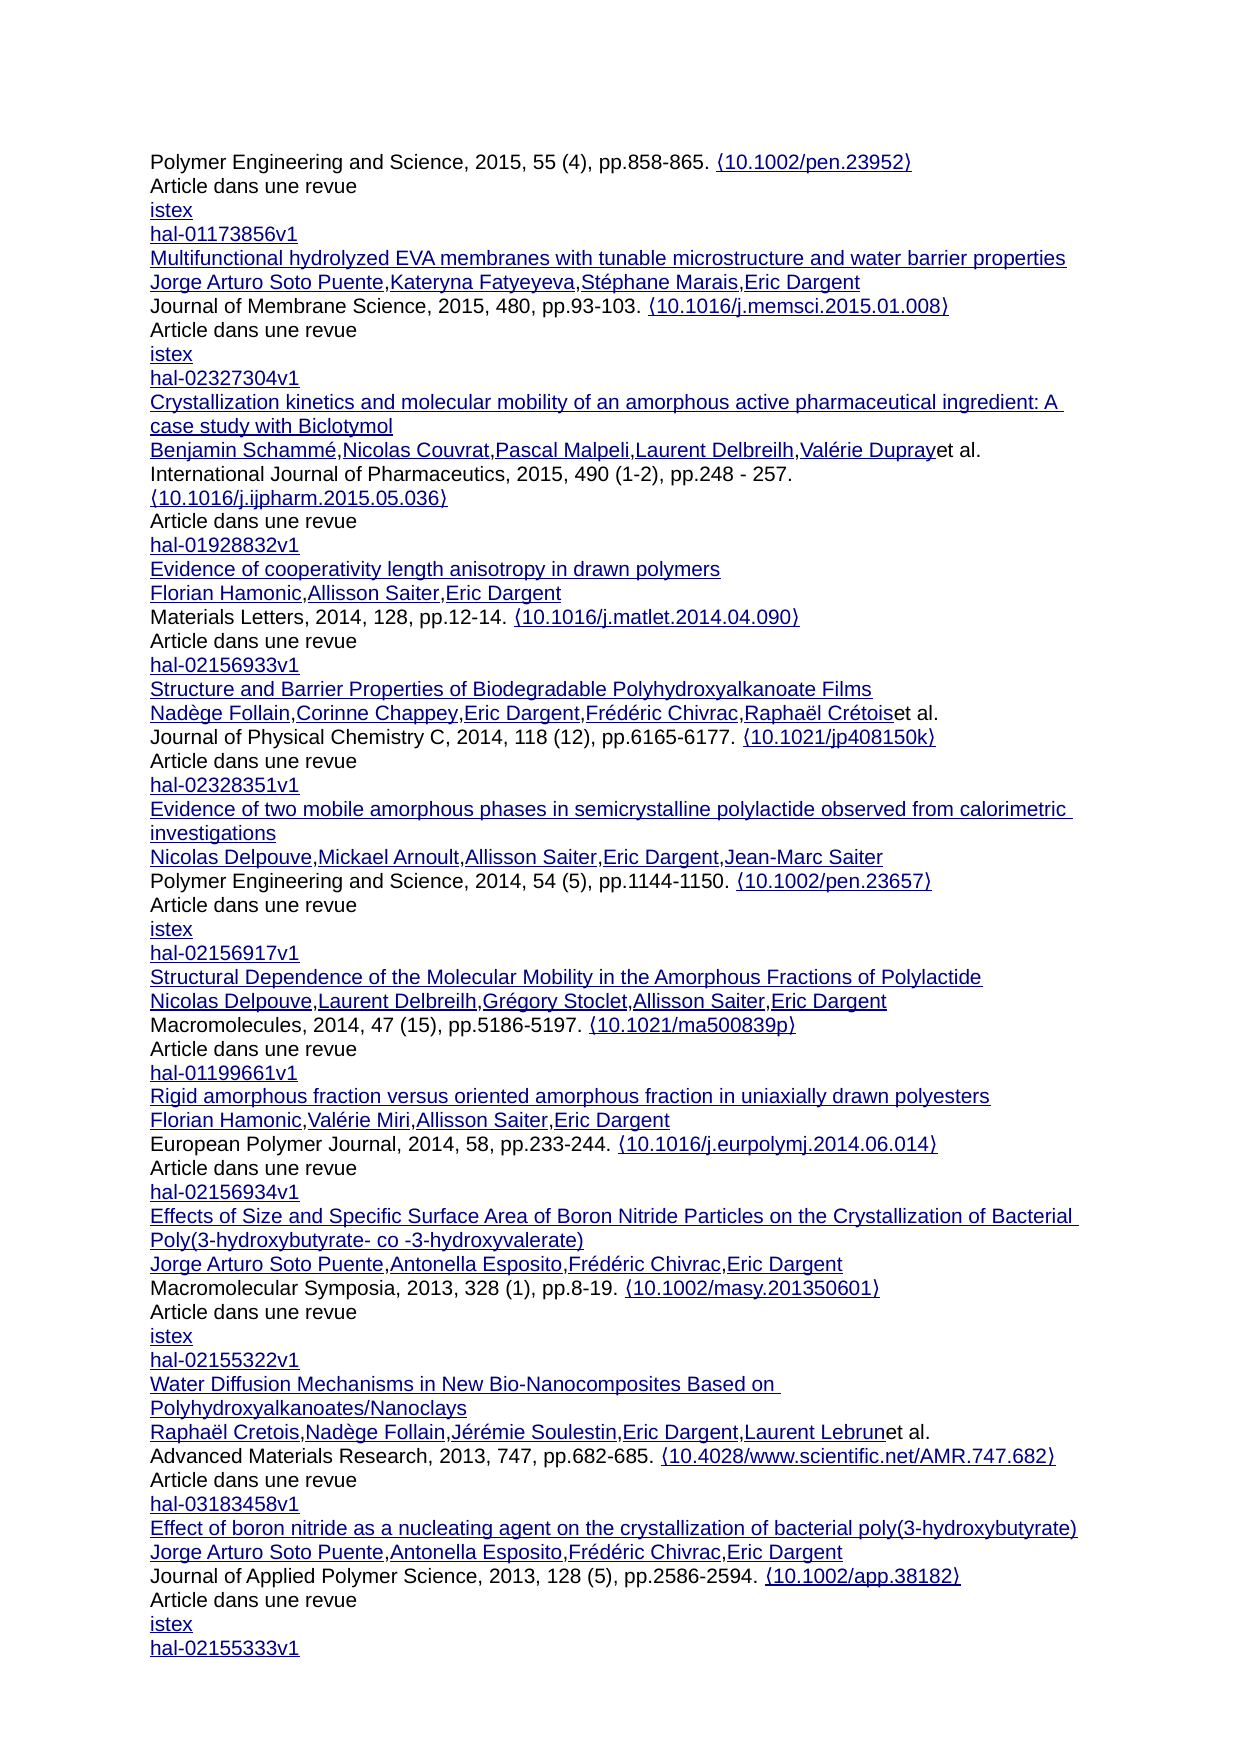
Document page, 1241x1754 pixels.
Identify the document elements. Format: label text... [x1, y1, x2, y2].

table_cell Effect of boron nitride as a nucleating agent on the crystallization of bacterial poly(3-hydroxybutyrate) Jorge Arturo Soto Puente,Antonella Esposito,Frédéric Chivrac,Eric Dargent Journal of Applied Polymer Science, 2013, 128 (5), pp.2586-2594. ⟨10.1002/app.38182⟩ Article dans une revue istex hal-02155333v1 [150, 1516, 1090, 1659]
table_cell Water Diffusion Mechanisms in New Bio-Nanocomposites Based on Polyhydroxyalkanoates/Nanoclays Raphaël Cretois,Nadège Follain,Jérémie Soulestin,Eric Dargent,Laurent Lebrunet al. Advanced Materials Research, 2013, 747, pp.682-685. ⟨10.4028/www.scientific.net/AMR.747.682⟩ Article dans une revue hal-03183458v1 [150, 1372, 1090, 1516]
table_cell Rigid amorphous fraction versus oriented amorphous fraction in uniaxially drawn polyesters Florian Hamonic,Valérie Miri,Allisson Saiter,Eric Dargent European Polymer Journal, 2014, 58, pp.233-244. ⟨10.1016/j.eurpolymj.2014.06.014⟩ Article dans une revue hal-02156934v1 [150, 1084, 1090, 1204]
table_cell Multifunctional hydrolyzed EVA membranes with tunable microstructure and water barrier properties Jorge Arturo Soto Puente,Kateryna Fatyeyeva,Stéphane Marais,Eric Dargent Journal of Membrane Science, 2015, 480, pp.93-103. ⟨10.1016/j.memsci.2015.01.008⟩ Article dans une revue istex hal-02327304v1 [150, 246, 1090, 389]
table_cell Evidence of cooperativity length anisotropy in drawn polymers Florian Hamonic,Allisson Saiter,Eric Dargent Materials Letters, 2014, 128, pp.12-14. ⟨10.1016/j.matlet.2014.04.090⟩ Article dans une revue hal-02156933v1 [150, 557, 1090, 677]
table_cell Crystallization kinetics and molecular mobility of an amorphous active pharmaceutical ingredient: A case study with Biclotymol Benjamin Schammé,Nicolas Couvrat,Pascal Malpeli,Laurent Delbreilh,Valérie Duprayet al. International Journal of Pharmaceutics, 2015, 490 (1-2), pp.248 - 257. ⟨10.1016/j.ijpharm.2015.05.036⟩ Article dans une revue hal-01928832v1 [150, 390, 1090, 557]
table_cell Effects of Size and Specific Surface Area of Boron Nitride Particles on the Crystallization of Bacterial Poly(3-hydroxybutyrate- co -3-hydroxyvalerate) Jorge Arturo Soto Puente,Antonella Esposito,Frédéric Chivrac,Eric Dargent Macromolecular Symposia, 2013, 328 (1), pp.8-19. ⟨10.1002/masy.201350601⟩ Article dans une revue istex hal-02155322v1 [150, 1204, 1090, 1372]
table_cell Structural Dependence of the Molecular Mobility in the Amorphous Fractions of Polylactide Nicolas Delpouve,Laurent Delbreilh,Grégory Stoclet,Allisson Saiter,Eric Dargent Macromolecules, 2014, 47 (15), pp.5186-5197. ⟨10.1021/ma500839p⟩ Article dans une revue hal-01199661v1 [150, 965, 1090, 1084]
table_cell Polymer Engineering and Science, 2015, 55 (4), pp.858-865. ⟨10.1002/pen.23952⟩ Article dans une revue istex hal-01173856v1 [150, 150, 1090, 246]
table_cell Evidence of two mobile amorphous phases in semicrystalline polylactide observed from calorimetric investigations Nicolas Delpouve,Mickael Arnoult,Allisson Saiter,Eric Dargent,Jean-Marc Saiter Polymer Engineering and Science, 2014, 54 (5), pp.1144-1150. ⟨10.1002/pen.23657⟩ Article dans une revue istex hal-02156917v1 [150, 797, 1090, 964]
table_cell Structure and Barrier Properties of Biodegradable Polyhydroxyalkanoate Films Nadège Follain,Corinne Chappey,Eric Dargent,Frédéric Chivrac,Raphaël Crétoiset al. Journal of Physical Chemistry C, 2014, 118 (12), pp.6165-6177. ⟨10.1021/jp408150k⟩ Article dans une revue hal-02328351v1 [150, 677, 1090, 797]
